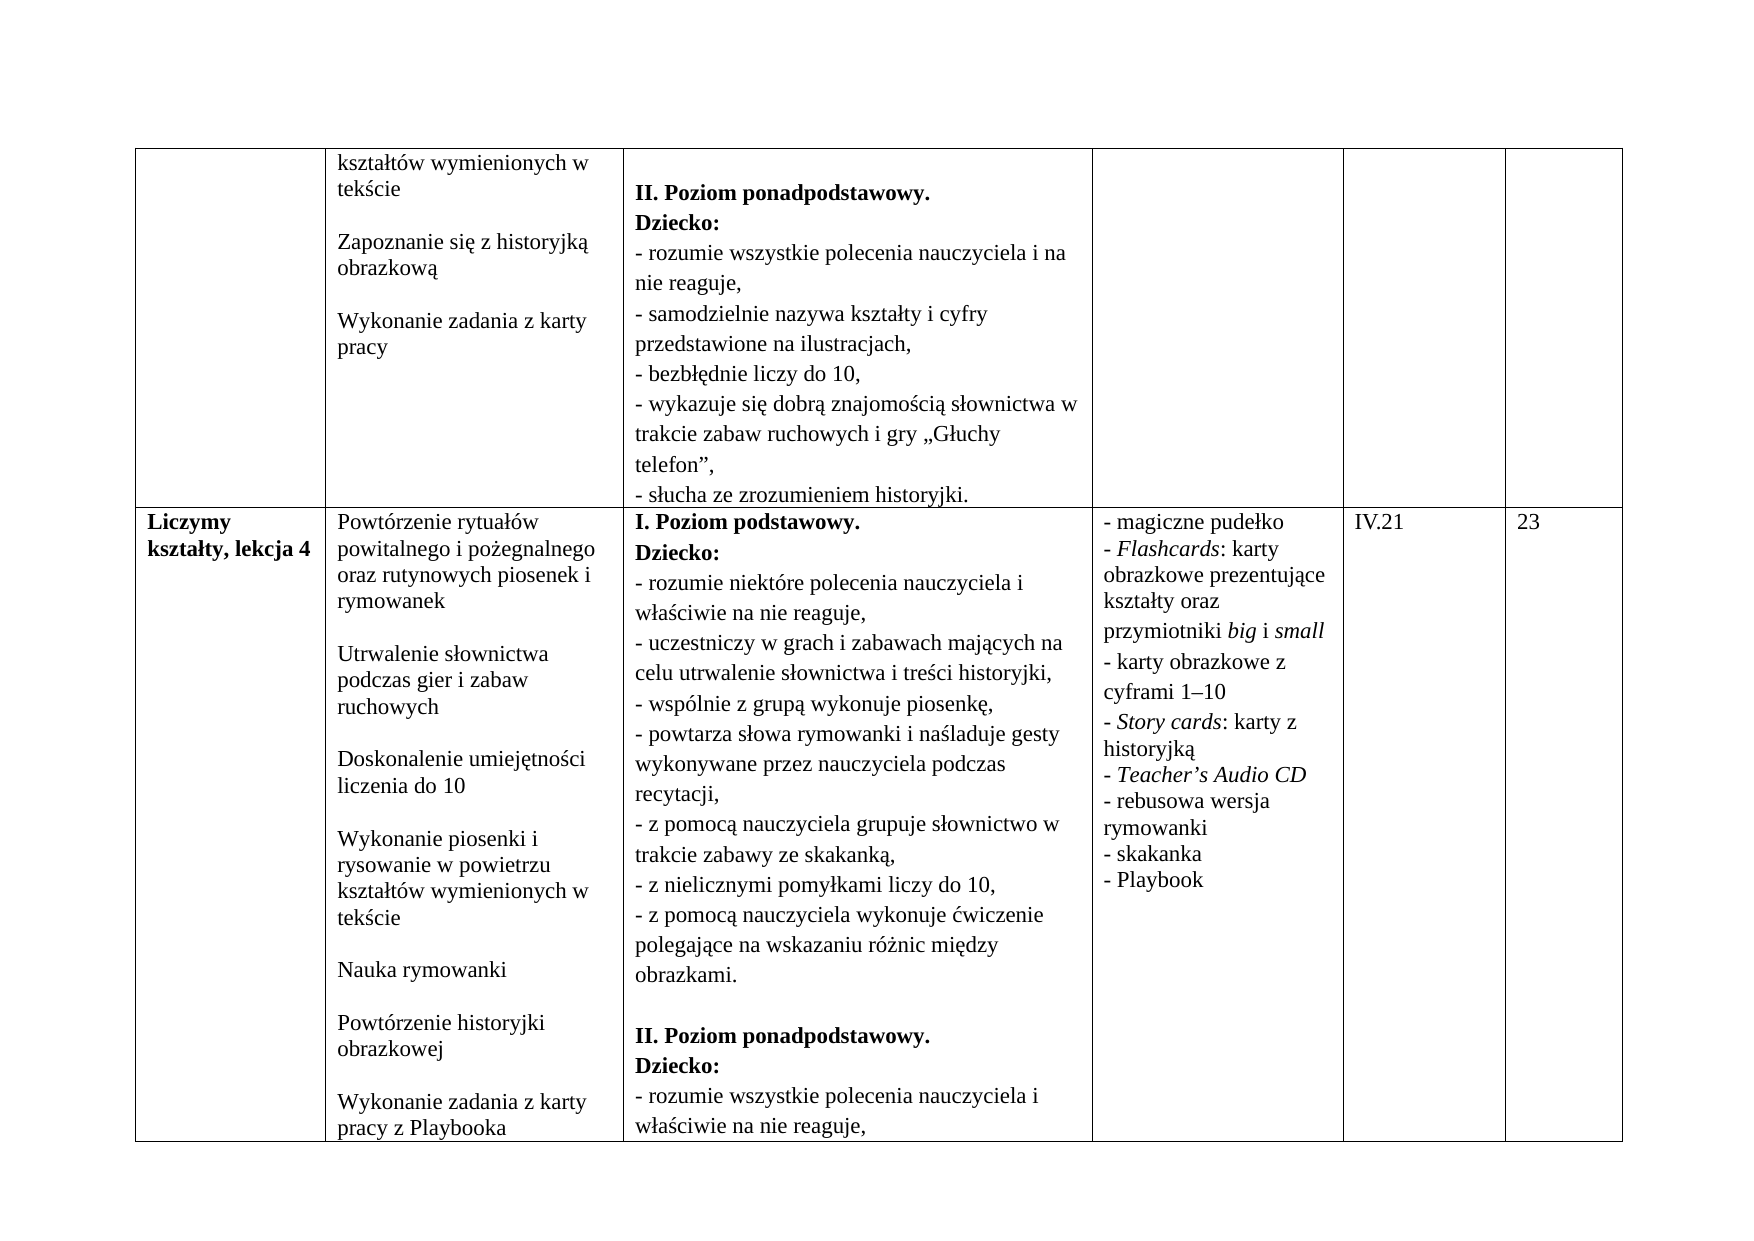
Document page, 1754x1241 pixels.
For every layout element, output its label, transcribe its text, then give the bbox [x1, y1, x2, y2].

table_cell kształtów wymienionych w tekście Zapoznanie się z historyjką obrazkową Wykonanie zadania z karty pracy [326, 149, 623, 507]
table_cell [1344, 149, 1505, 507]
table_cell [1093, 149, 1343, 507]
table_cell Powtórzenie rytuałów powitalnego i pożegnalnego oraz rutynowych piosenek i rymowanek Utrwalenie słownictwa podczas gier i zabaw ruchowych Doskonalenie umiejętności liczenia do 10 Wykonanie piosenki i rysowanie w powietrzu kształtów wymienionych w tekście Nauka rymowanki Powtórzenie historyjki obrazkowej Wykonanie zadania z karty pracy z Playbooka [326, 508, 623, 1141]
table_cell IV.21 [1344, 508, 1505, 1141]
table_cell Liczymy kształty, lekcja 4 [136, 508, 325, 1141]
table_cell II. Poziom ponadpodstawowy. Dziecko: - rozumie wszystkie polecenia nauczyciela i na nie reaguje, - samodzielnie nazywa kształty i cyfry przedstawione na ilustracjach, - bezbłędnie liczy do 10, - wykazuje się dobrą znajomością słownictwa w trakcie zabaw ruchowych i gry „Głuchy telefon”, - słucha ze zrozumieniem historyjki. [624, 149, 1092, 507]
table_cell - magiczne pudełko - Flashcards: karty obrazkowe prezentujące kształty oraz przymiotniki big i small - karty obrazkowe z cyframi 1–10 - Story cards: karty z historyjką - Teacher’s Audio CD - rebusowa wersja rymowanki - skakanka - Playbook [1093, 508, 1343, 1141]
table_cell 23 [1506, 508, 1622, 1141]
table_cell [1506, 149, 1622, 507]
table_cell I. Poziom podstawowy. Dziecko: - rozumie niektóre polecenia nauczyciela i właściwie na nie reaguje, - uczestniczy w grach i zabawach mających na celu utrwalenie słownictwa i treści historyjki, - wspólnie z grupą wykonuje piosenkę, - powtarza słowa rymowanki i naśladuje gesty wykonywane przez nauczyciela podczas recytacji, - z pomocą nauczyciela grupuje słownictwo w trakcie zabawy ze skakanką, - z nielicznymi pomyłkami liczy do 10, - z pomocą nauczyciela wykonuje ćwiczenie polegające na wskazaniu różnic między obrazkami. II. Poziom ponadpodstawowy. Dziecko: - rozumie wszystkie polecenia nauczyciela i właściwie na nie reaguje, [624, 508, 1092, 1141]
table_cell [136, 149, 325, 507]
